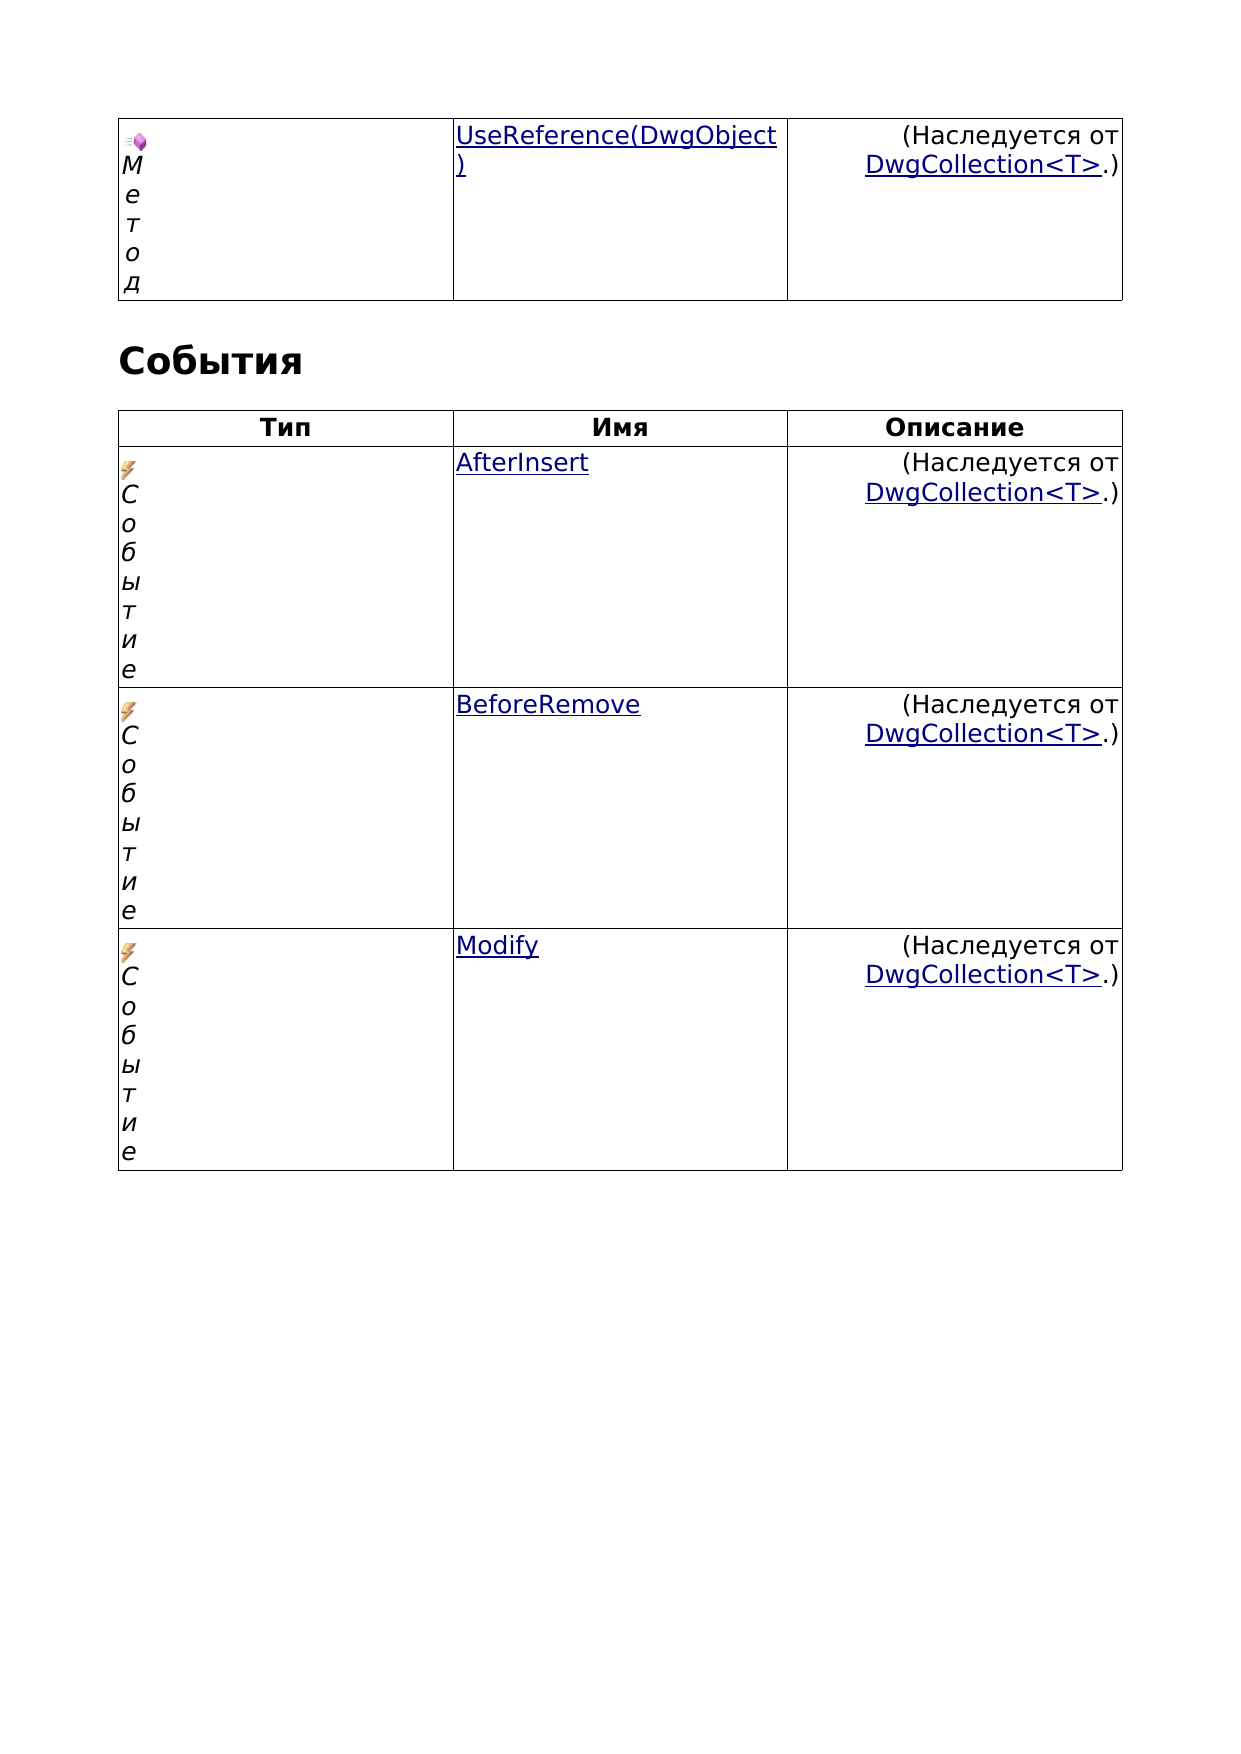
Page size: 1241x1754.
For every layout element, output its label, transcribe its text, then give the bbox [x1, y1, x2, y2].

table_header Имя [454, 411, 787, 446]
picture [121, 943, 137, 963]
table_cell BeforeRemove [454, 688, 787, 928]
table_cell [119, 688, 453, 928]
table_cell (Наследуется от DwgCollection<T>.) [788, 929, 1122, 1169]
table_cell (Наследуется от DwgCollection<T>.) [788, 688, 1122, 928]
table_header Тип [119, 411, 453, 446]
picture [121, 702, 137, 722]
table_cell UseReference(DwgObject) [454, 119, 787, 299]
table_header Описание [788, 411, 1122, 446]
picture [121, 133, 147, 151]
picture [121, 461, 137, 480]
table_cell Modify [454, 929, 787, 1169]
subtitle События [118, 339, 1122, 383]
table_cell [119, 119, 453, 299]
table_cell AfterInsert [454, 447, 787, 687]
table_cell [119, 447, 453, 687]
table_cell (Наследуется от DwgCollection<T>.) [788, 119, 1122, 299]
table_cell [119, 929, 453, 1169]
table_cell (Наследуется от DwgCollection<T>.) [788, 447, 1122, 687]
